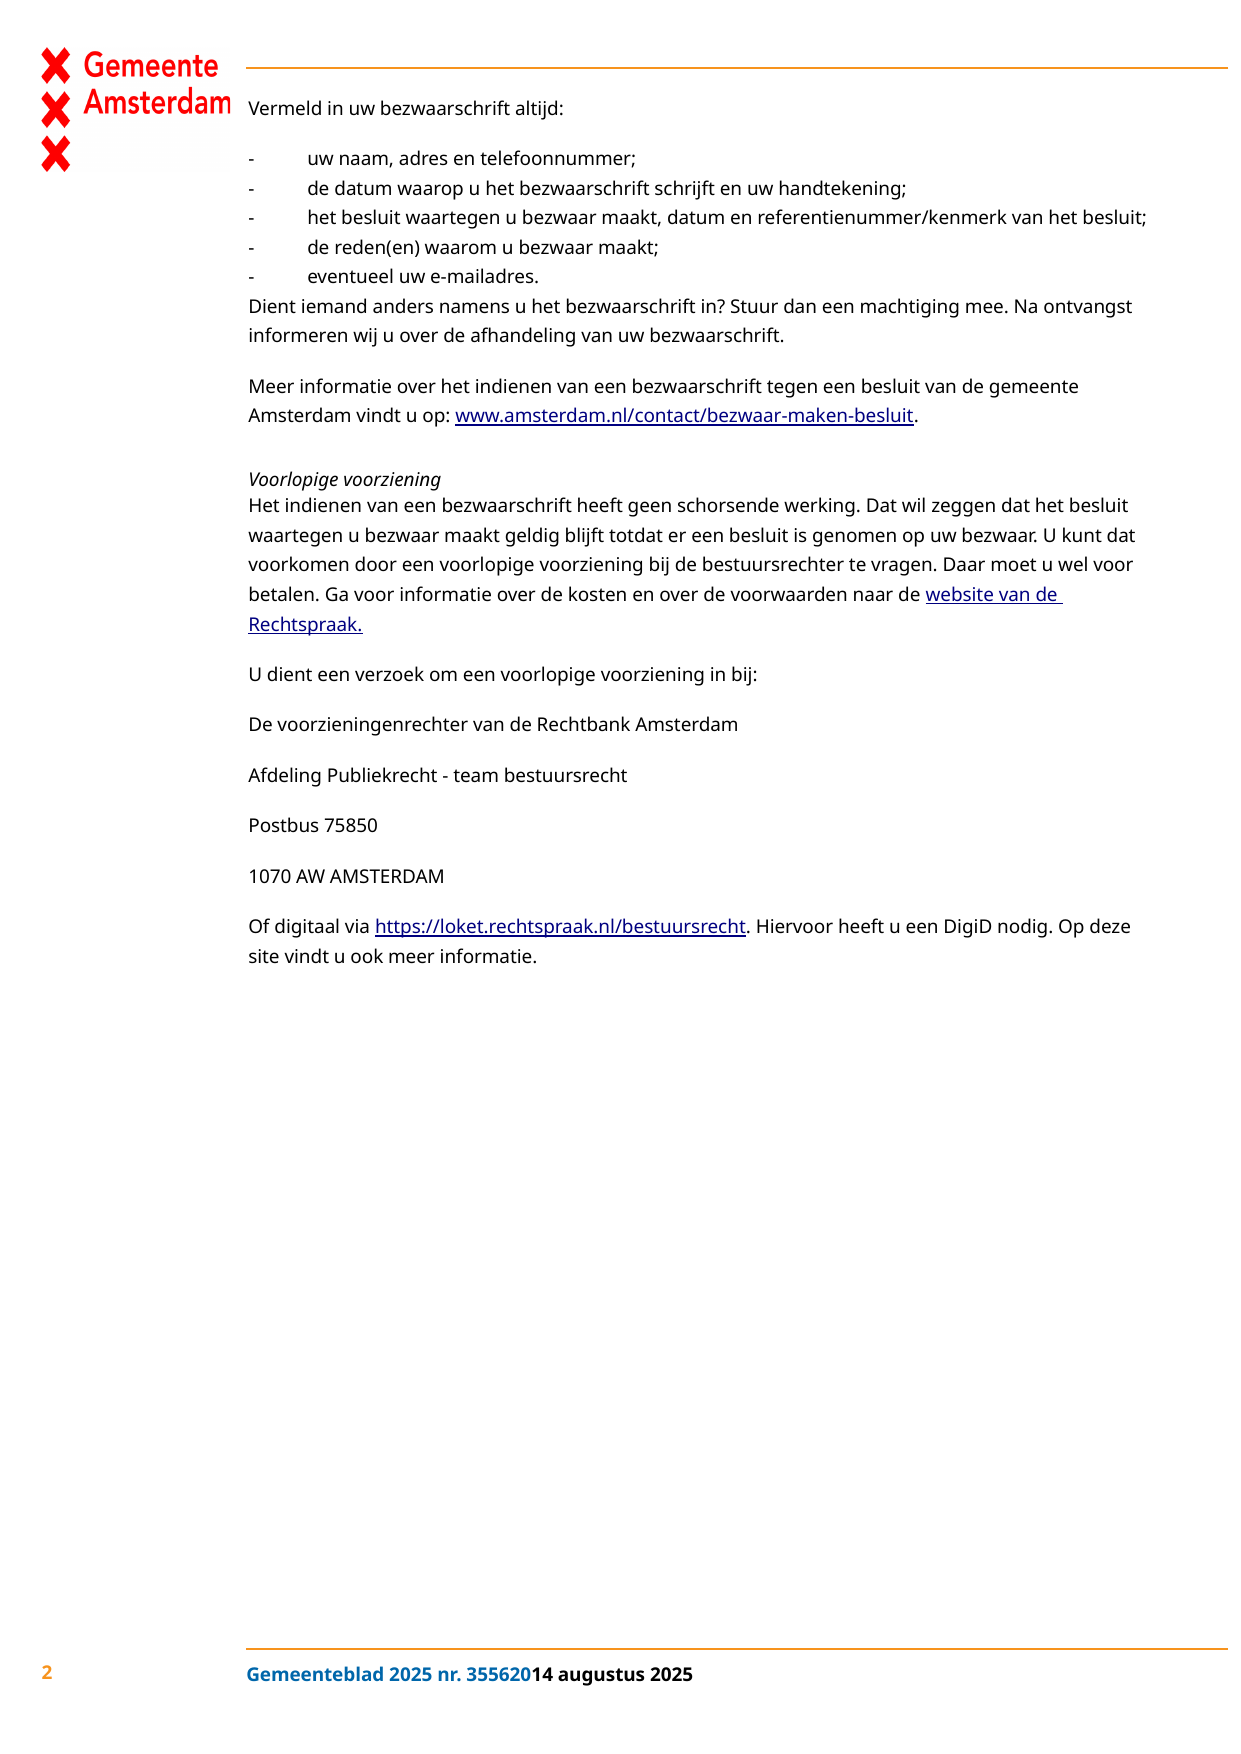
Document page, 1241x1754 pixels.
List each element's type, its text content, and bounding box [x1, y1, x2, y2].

list de reden(en) waarom u bezwaar maakt; [248, 234, 1152, 260]
text Het indienen van een bezwaarschrift heeft geen schorsende werking. Dat wil zeggen dat het besluit waartegen u bezwaar maakt geldig blijft totdat er een besluit is genomen op uw bezwaar. U kunt dat voorkomen door een voorlopige voorziening bij de bestuursrechter te vragen. Daar moet u wel voor betalen. Ga voor informatie over de kosten en over de voorwaarden naar de website van de Rechtspraak. [248, 492, 1152, 636]
list het besluit waartegen u bezwaar maakt, datum en referentienummer/kenmerk van het besluit; [248, 204, 1152, 230]
list uw naam, adres en telefoonnummer; [248, 145, 1152, 171]
text Vermeld in uw bezwaarschrift altijd: [248, 95, 1152, 121]
text Afdeling Publiekrecht - team bestuursrecht [248, 762, 1152, 788]
text Postbus 75850 [248, 812, 1152, 838]
text U dient een verzoek om een voorlopige voorziening in bij: [248, 661, 1152, 687]
text Voorlopige voorziening [248, 467, 1152, 492]
picture [41, 47, 231, 172]
text 1070 AW AMSTERDAM [248, 863, 1152, 888]
text Dient iemand anders namens u het bezwaarschrift in? Stuur dan een machtiging mee. Na ontvangst informeren wij u over de afhandeling van uw bezwaarschrift. [248, 293, 1152, 348]
text Meer informatie over het indienen van een bezwaarschrift tegen een besluit van de gemeente Amsterdam vindt u op: www.amsterdam.nl/contact/bezwaar-maken-besluit. [248, 373, 1152, 428]
list eventueel uw e-mailadres. [248, 263, 1152, 289]
list de datum waarop u het bezwaarschrift schrijft en uw handtekening; [248, 175, 1152, 201]
text De voorzieningenrechter van de Rechtbank Amsterdam [248, 712, 1152, 737]
text Of digitaal via https://loket.rechtspraak.nl/bestuursrecht. Hiervoor heeft u een DigiD nodig. Op deze site vindt u ook meer informatie. [248, 913, 1152, 968]
